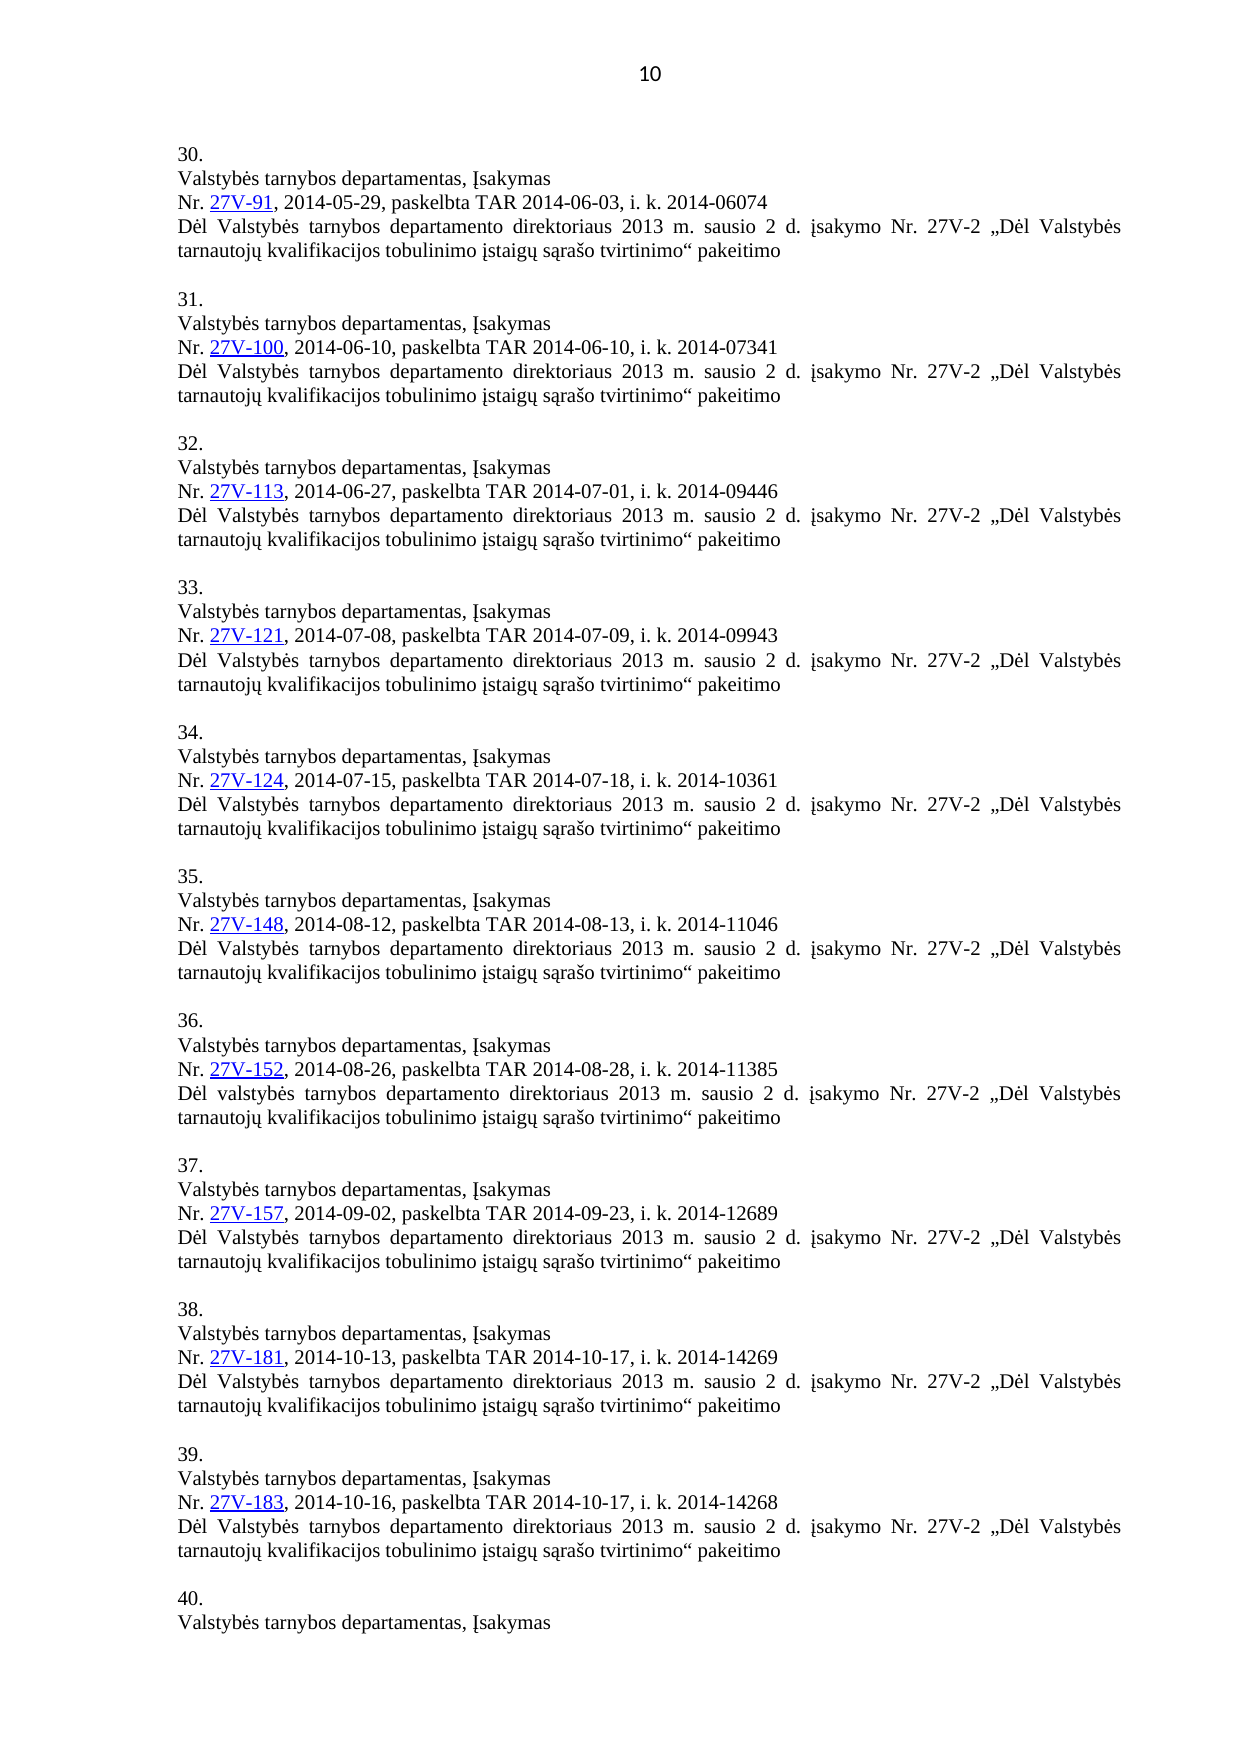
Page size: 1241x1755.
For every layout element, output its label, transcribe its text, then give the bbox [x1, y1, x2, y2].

text Nr. 27V-113, 2014-06-27, paskelbta TAR 2014-07-01, i. k. 2014-09446 [177, 479, 1122, 503]
text Valstybės tarnybos departamentas, Įsakymas [177, 311, 1122, 335]
text Valstybės tarnybos departamentas, Įsakymas [177, 1466, 1122, 1490]
text Dėl Valstybės tarnybos departamento direktoriaus 2013 m. sausio 2 d. įsakymo Nr. 27V-2 „Dėl Valstybės tarnautojų kvalifikacijos tobulinimo įstaigų sąrašo tvirtinimo“ pakeitimo [177, 503, 1122, 551]
text Dėl Valstybės tarnybos departamento direktoriaus 2013 m. sausio 2 d. įsakymo Nr. 27V-2 „Dėl Valstybės tarnautojų kvalifikacijos tobulinimo įstaigų sąrašo tvirtinimo“ pakeitimo [177, 647, 1122, 696]
text Nr. 27V-100, 2014-06-10, paskelbta TAR 2014-06-10, i. k. 2014-07341 [177, 335, 1122, 359]
text Nr. 27V-181, 2014-10-13, paskelbta TAR 2014-10-17, i. k. 2014-14269 [177, 1345, 1122, 1369]
text 38. [177, 1297, 1122, 1321]
text Nr. 27V-148, 2014-08-12, paskelbta TAR 2014-08-13, i. k. 2014-11046 [177, 912, 1122, 936]
text 37. [177, 1153, 1122, 1177]
text Valstybės tarnybos departamentas, Įsakymas [177, 166, 1122, 190]
text Nr. 27V-152, 2014-08-26, paskelbta TAR 2014-08-28, i. k. 2014-11385 [177, 1057, 1122, 1081]
text 33. [177, 575, 1122, 599]
text Nr. 27V-91, 2014-05-29, paskelbta TAR 2014-06-03, i. k. 2014-06074 [177, 190, 1122, 214]
text Valstybės tarnybos departamentas, Įsakymas [177, 599, 1122, 623]
text Nr. 27V-124, 2014-07-15, paskelbta TAR 2014-07-18, i. k. 2014-10361 [177, 768, 1122, 792]
text 30. [177, 142, 1122, 166]
text Dėl Valstybės tarnybos departamento direktoriaus 2013 m. sausio 2 d. įsakymo Nr. 27V-2 „Dėl Valstybės tarnautojų kvalifikacijos tobulinimo įstaigų sąrašo tvirtinimo“ pakeitimo [177, 359, 1122, 407]
text Dėl Valstybės tarnybos departamento direktoriaus 2013 m. sausio 2 d. įsakymo Nr. 27V-2 „Dėl Valstybės tarnautojų kvalifikacijos tobulinimo įstaigų sąrašo tvirtinimo“ pakeitimo [177, 936, 1122, 984]
text Nr. 27V-183, 2014-10-16, paskelbta TAR 2014-10-17, i. k. 2014-14268 [177, 1490, 1122, 1514]
text Dėl Valstybės tarnybos departamento direktoriaus 2013 m. sausio 2 d. įsakymo Nr. 27V-2 „Dėl Valstybės tarnautojų kvalifikacijos tobulinimo įstaigų sąrašo tvirtinimo“ pakeitimo [177, 1514, 1122, 1562]
text Dėl valstybės tarnybos departamento direktoriaus 2013 m. sausio 2 d. įsakymo Nr. 27V-2 „Dėl Valstybės tarnautojų kvalifikacijos tobulinimo įstaigų sąrašo tvirtinimo“ pakeitimo [177, 1081, 1122, 1129]
text 40. [177, 1586, 1122, 1610]
text Nr. 27V-121, 2014-07-08, paskelbta TAR 2014-07-09, i. k. 2014-09943 [177, 623, 1122, 647]
text 34. [177, 720, 1122, 744]
text 36. [177, 1008, 1122, 1032]
text Dėl Valstybės tarnybos departamento direktoriaus 2013 m. sausio 2 d. įsakymo Nr. 27V-2 „Dėl Valstybės tarnautojų kvalifikacijos tobulinimo įstaigų sąrašo tvirtinimo“ pakeitimo [177, 214, 1122, 262]
text Valstybės tarnybos departamentas, Įsakymas [177, 744, 1122, 768]
text Valstybės tarnybos departamentas, Įsakymas [177, 1177, 1122, 1201]
text 39. [177, 1442, 1122, 1466]
text 35. [177, 864, 1122, 888]
text Valstybės tarnybos departamentas, Įsakymas [177, 1321, 1122, 1345]
text Dėl Valstybės tarnybos departamento direktoriaus 2013 m. sausio 2 d. įsakymo Nr. 27V-2 „Dėl Valstybės tarnautojų kvalifikacijos tobulinimo įstaigų sąrašo tvirtinimo“ pakeitimo [177, 1225, 1122, 1273]
text Dėl Valstybės tarnybos departamento direktoriaus 2013 m. sausio 2 d. įsakymo Nr. 27V-2 „Dėl Valstybės tarnautojų kvalifikacijos tobulinimo įstaigų sąrašo tvirtinimo“ pakeitimo [177, 792, 1122, 840]
text Valstybės tarnybos departamentas, Įsakymas [177, 455, 1122, 479]
text Dėl Valstybės tarnybos departamento direktoriaus 2013 m. sausio 2 d. įsakymo Nr. 27V-2 „Dėl Valstybės tarnautojų kvalifikacijos tobulinimo įstaigų sąrašo tvirtinimo“ pakeitimo [177, 1369, 1122, 1417]
text Valstybės tarnybos departamentas, Įsakymas [177, 1032, 1122, 1057]
text 32. [177, 431, 1122, 455]
text Valstybės tarnybos departamentas, Įsakymas [177, 1610, 1122, 1634]
text Nr. 27V-157, 2014-09-02, paskelbta TAR 2014-09-23, i. k. 2014-12689 [177, 1201, 1122, 1225]
text 31. [177, 287, 1122, 311]
text Valstybės tarnybos departamentas, Įsakymas [177, 888, 1122, 912]
